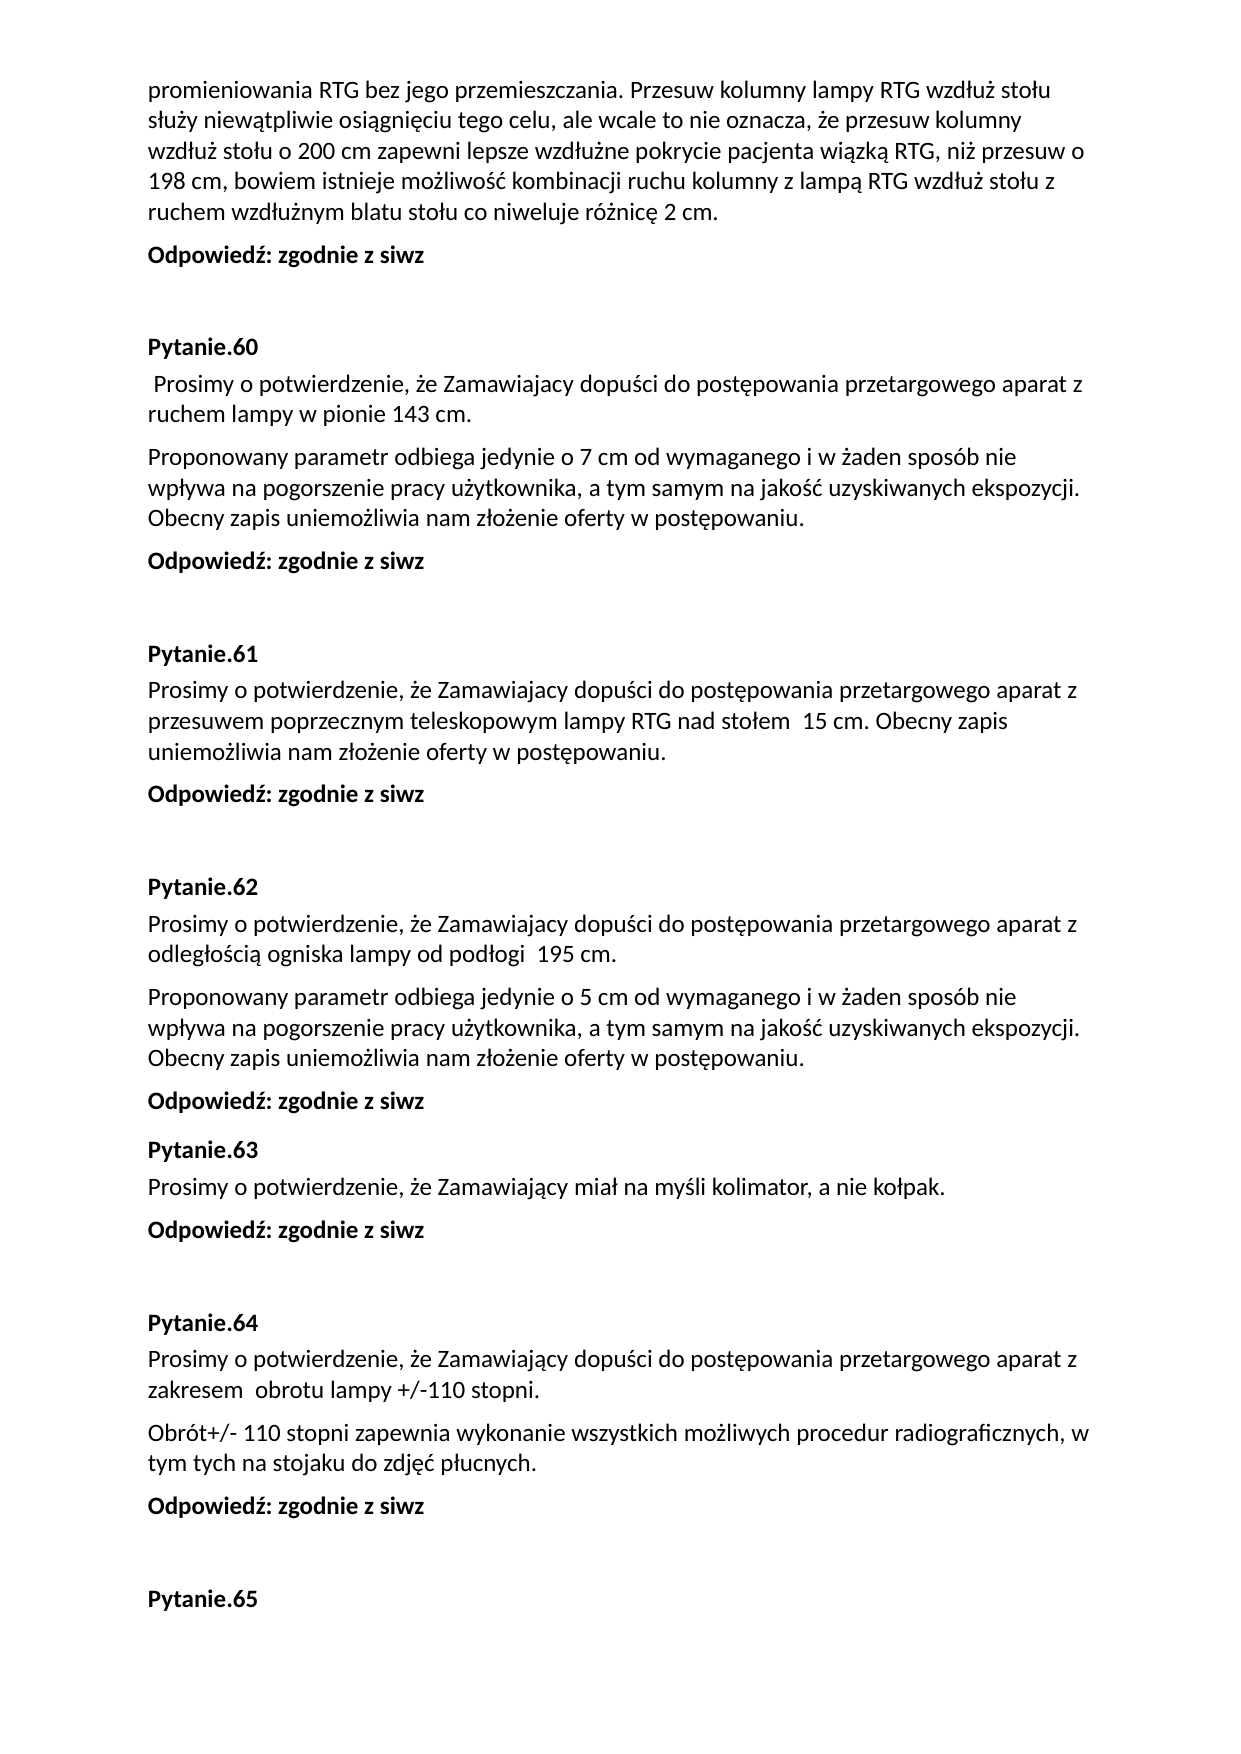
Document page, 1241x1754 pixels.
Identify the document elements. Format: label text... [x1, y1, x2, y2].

text Prosimy o potwierdzenie, że Zamawiajacy dopuści do postępowania przetargowego aparat z przesuwem poprzecznym teleskopowym lampy RTG nad stołem 15 cm. Obecny zapis uniemożliwia nam złożenie oferty w postępowaniu. [148, 674, 1092, 766]
text Proponowany parametr odbiega jedynie o 5 cm od wymaganego i w żaden sposób nie wpływa na pogorszenie pracy użytkownika, a tym samym na jakość uzyskiwanych ekspozycji. Obecny zapis uniemożliwia nam złożenie oferty w postępowaniu. [148, 981, 1092, 1073]
text Pytanie.64 [148, 1307, 1092, 1337]
text Pytanie.63 [148, 1134, 1092, 1165]
text Odpowiedź: zgodnie z siwz [148, 546, 1092, 576]
text Odpowiedź: zgodnie z siwz [148, 239, 1092, 269]
text Prosimy o potwierdzenie, że Zamawiający miał na myśli kolimator, a nie kołpak. [148, 1171, 1092, 1202]
text Odpowiedź: zgodnie z siwz [148, 1491, 1092, 1521]
text Prosimy o potwierdzenie, że Zamawiający dopuści do postępowania przetargowego aparat z zakresem obrotu lampy +/-110 stopni. [148, 1343, 1092, 1404]
text Pytanie.60 [148, 331, 1092, 362]
text Proponowany parametr odbiega jedynie o 7 cm od wymaganego i w żaden sposób nie wpływa na pogorszenie pracy użytkownika, a tym samym na jakość uzyskiwanych ekspozycji. Obecny zapis uniemożliwia nam złożenie oferty w postępowaniu. [148, 441, 1092, 533]
text Odpowiedź: zgodnie z siwz [148, 1214, 1092, 1245]
text Pytanie.62 [148, 871, 1092, 901]
text Pytanie.65 [148, 1583, 1092, 1613]
text Odpowiedź: zgodnie z siwz [148, 779, 1092, 809]
text Odpowiedź: zgodnie z siwz [148, 1085, 1092, 1116]
text Prosimy o potwierdzenie, że Zamawiajacy dopuści do postępowania przetargowego aparat z odległością ogniska lampy od podłogi 195 cm. [148, 908, 1092, 969]
text Pytanie.61 [148, 638, 1092, 668]
text Obrót+/- 110 stopni zapewnia wykonanie wszystkich możliwych procedur radiograficznych, w tym tych na stojaku do zdjęć płucnych. [148, 1417, 1092, 1478]
text promieniowania RTG bez jego przemieszczania. Przesuw kolumny lampy RTG wzdłuż stołu służy niewątpliwie osiągnięciu tego celu, ale wcale to nie oznacza, że przesuw kolumny wzdłuż stołu o 200 cm zapewni lepsze wzdłużne pokrycie pacjenta wiązką RTG, niż przesuw o 198 cm, bowiem istnieje możliwość kombinacji ruchu kolumny z lampą RTG wzdłuż stołu z ruchem wzdłużnym blatu stołu co niweluje różnicę 2 cm. [148, 74, 1092, 226]
text Prosimy o potwierdzenie, że Zamawiajacy dopuści do postępowania przetargowego aparat z ruchem lampy w pionie 143 cm. [148, 368, 1092, 429]
